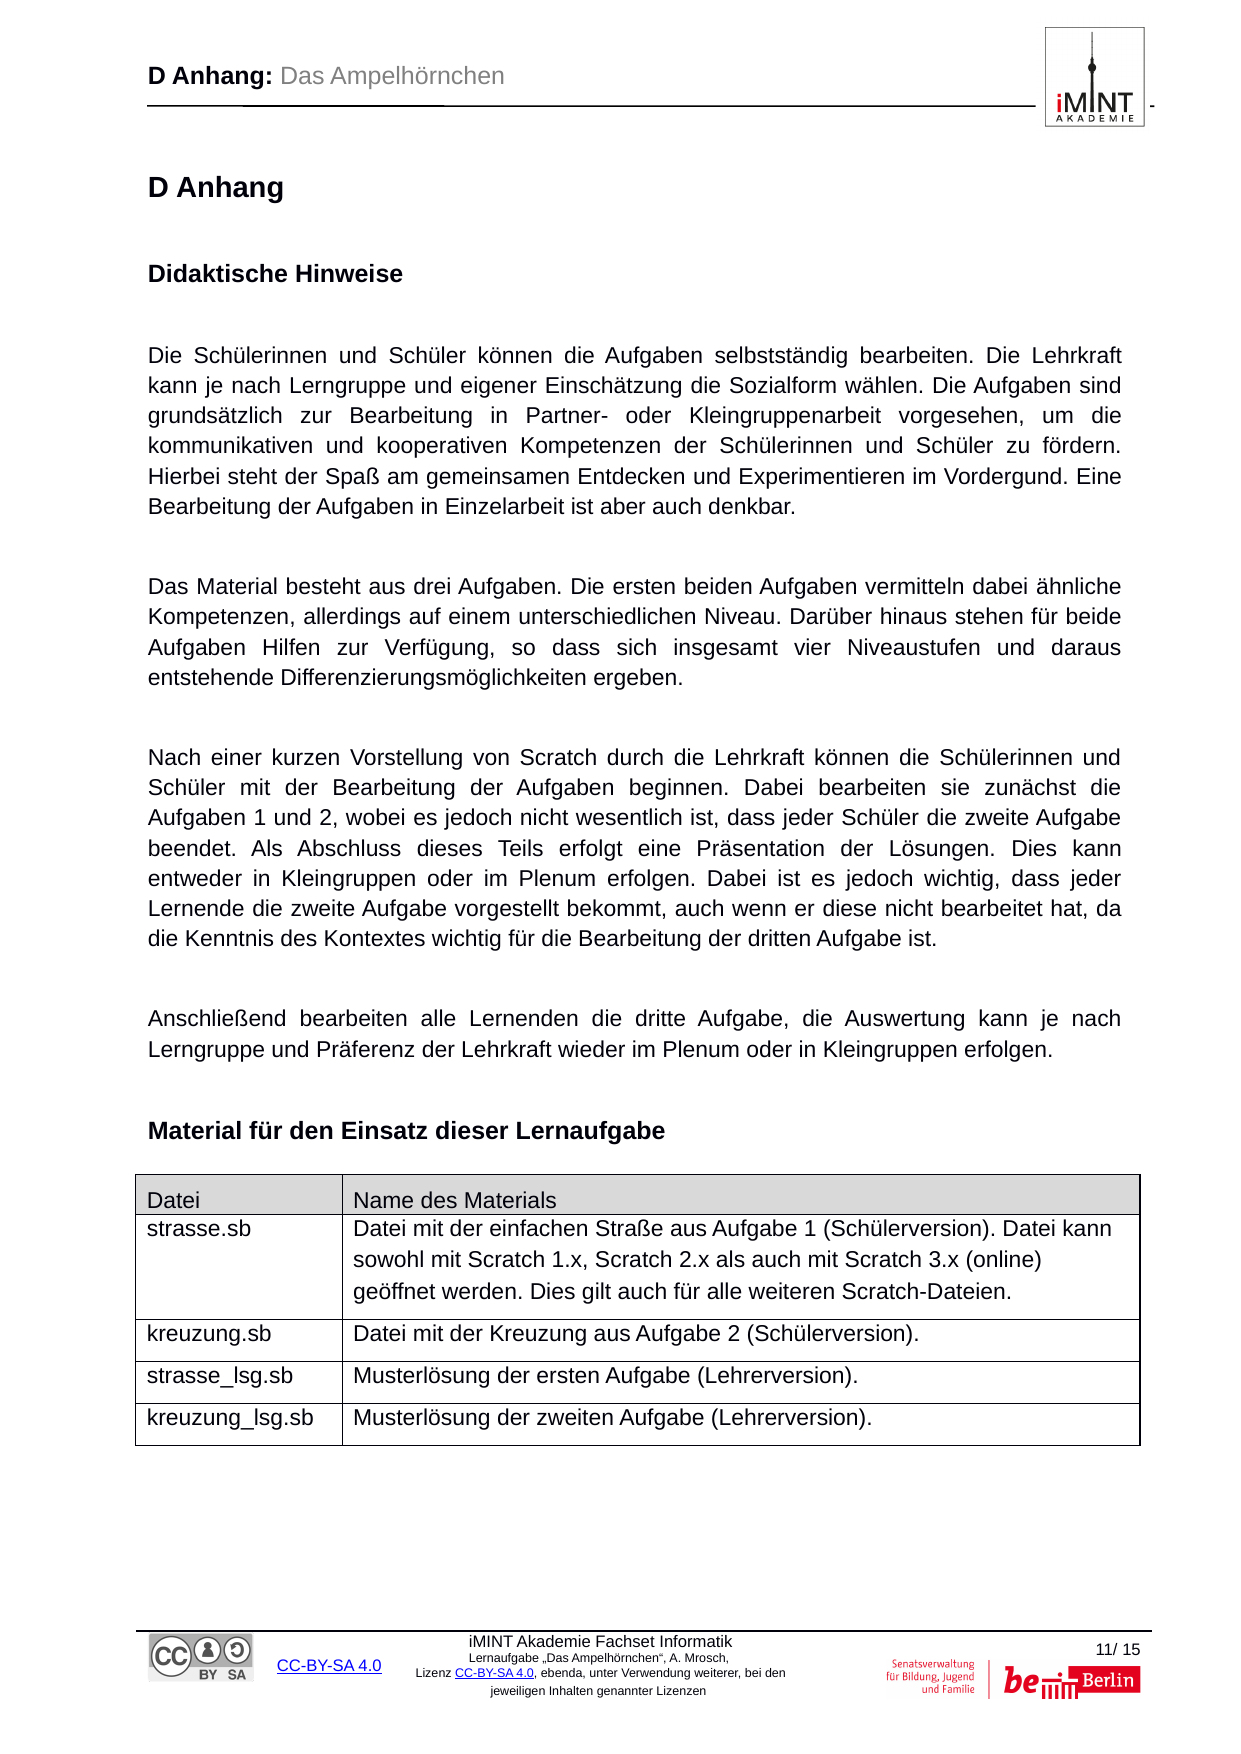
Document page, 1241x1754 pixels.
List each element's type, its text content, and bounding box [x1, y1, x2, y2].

table_cell kreuzung.sb [136, 1320, 342, 1361]
table_cell strasse_lsg.sb [136, 1362, 342, 1403]
table_cell Datei mit der Kreuzung aus Aufgabe 2 (Schülerversion). [343, 1320, 1139, 1361]
table_header Name des Materials [343, 1175, 1139, 1214]
text Material für den Einsatz dieser Lernaufgabe [148, 1116, 1122, 1144]
picture [886, 1659, 1141, 1699]
text Die Schülerinnen und Schüler können die Aufgaben selbstständig bearbeiten. Die Lehrkraft kann je nach Lerngruppe und eigener Einschätzung die Sozialform wählen. Die Aufgaben sind grundsätzlich zur Bearbeitung in Partner- oder Kleingruppenarbeit vorgesehen, um die kommunikativen und kooperativen Kompetenzen der Schülerinnen und Schüler zu fördern. Hierbei steht der Spaß am gemeinsamen Entdecken und Experimentieren im Vordergund. Eine Bearbeitung der Aufgaben in Einzelarbeit ist aber auch denkbar. [148, 342, 1122, 519]
table_cell Musterlösung der zweiten Aufgabe (Lehrerversion). [343, 1404, 1139, 1445]
table_cell Datei mit der einfachen Straße aus Aufgabe 1 (Schülerversion). Datei kann sowohl mit Scratch 1.x, Scratch 2.x als auch mit Scratch 3.x (online) geöffnet werden. Dies gilt auch für alle weiteren Scratch-Dateien. [343, 1215, 1139, 1319]
text Didaktische Hinweise [148, 259, 1122, 288]
text Anschließend bearbeiten alle Lernenden die dritte Aufgabe, die Auswertung kann je nach Lerngruppe und Präferenz der Lehrkraft wieder im Plenum oder in Kleingruppen erfolgen. [148, 1005, 1122, 1062]
text Nach einer kurzen Vorstellung von Scratch durch die Lehrkraft können die Schülerinnen und Schüler mit der Bearbeitung der Aufgaben beginnen. Dabei bearbeiten sie zunächst die Aufgaben 1 und 2, wobei es jedoch nicht wesentlich ist, dass jeder Schüler die zweite Aufgabe beendet. Als Abschluss dieses Teils erfolgt eine Präsentation der Lösungen. Dies kann entweder in Kleingruppen oder im Plenum erfolgen. Dabei ist es jedoch wichtig, dass jeder Lernende die zweite Aufgabe vorgestellt bekommt, auch wenn er diese nicht bearbeitet hat, da die Kenntnis des Kontextes wichtig für die Bearbeitung der dritten Aufgabe ist. [148, 744, 1122, 952]
table_header Datei [136, 1175, 342, 1214]
table_cell Musterlösung der ersten Aufgabe (Lehrerversion). [343, 1362, 1139, 1403]
table_cell kreuzung_lsg.sb [136, 1404, 342, 1445]
text Das Material besteht aus drei Aufgaben. Die ersten beiden Aufgaben vermitteln dabei ähnliche Kompetenzen, allerdings auf einem unterschiedlichen Niveau. Darüber hinaus stehen für beide Aufgaben Hilfen zur Verfügung, so dass sich insgesamt vier Niveaustufen und daraus entstehende Differenzierungsmöglichkeiten ergeben. [148, 573, 1122, 690]
picture [1035, 17, 1150, 133]
subtitle D Anhang [148, 170, 1122, 204]
picture [147, 1631, 254, 1683]
table_cell strasse.sb [136, 1215, 342, 1319]
